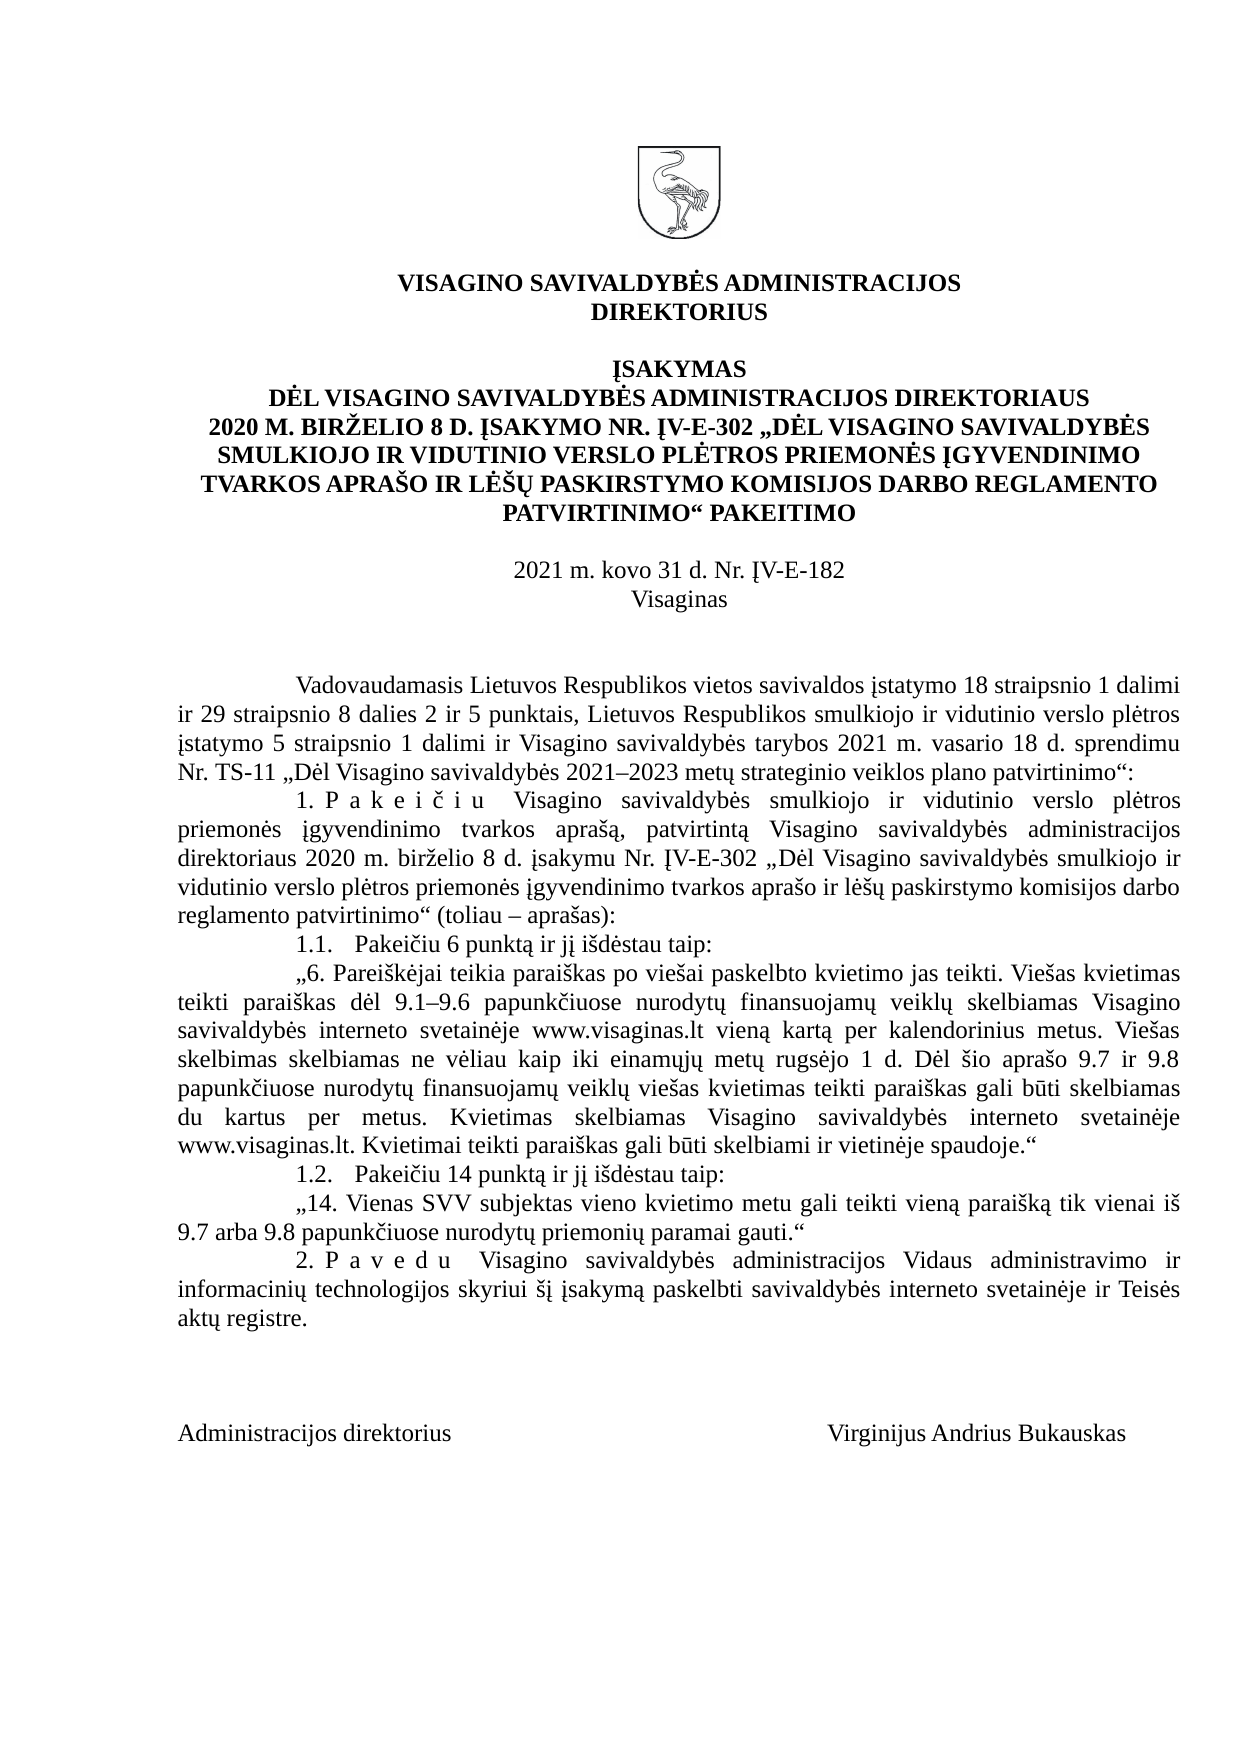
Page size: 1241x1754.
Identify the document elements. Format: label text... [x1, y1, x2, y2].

text 2020 m. birželio 8 d. įsakymO nr. įv-e-302 „DĖL VISAGINO SAVIVALDYBĖS SMULKIOJO IR VIDUTINIO VERSLO PLĖTROS PRIEMONĖS ĮGYVENDINIMO TVARKOS APRAŠO ir lėšų paskirstymo komisijos darbo reglamento patvirtinimo“ PAKEITIMO [177, 412, 1181, 527]
text direktorius [177, 297, 1181, 325]
text 2021 m. kovo 31 d. Nr. ĮV-E-182 [177, 555, 1181, 584]
text 1.1. Pakeičiu 6 punktą ir jį išdėstau taip: [177, 929, 1181, 958]
text Administracijos direktorius Virginijus Andrius Bukauskas [177, 1418, 1181, 1447]
text visagino savivaldybės administracijos [177, 268, 1181, 297]
text DĖL visagino savivaldybės administracijos direktoriaus [177, 383, 1181, 412]
text „6. Pareiškėjai teikia paraiškas po viešai paskelbto kvietimo jas teikti. Viešas kvietimas teikti paraiškas dėl 9.1–9.6 papunkčiuose nurodytų finansuojamų veiklų skelbiamas Visagino savivaldybės interneto svetainėje www.visaginas.lt vieną kartą per kalendorinius metus. Viešas skelbimas skelbiamas ne vėliau kaip iki einamųjų metų rugsėjo 1 d. Dėl šio aprašo 9.7 ir 9.8 papunkčiuose nurodytų finansuojamų veiklų viešas kvietimas teikti paraiškas gali būti skelbiamas du kartus per metus. Kvietimas skelbiamas Visagino savivaldybės interneto svetainėje www.visaginas.lt. Kvietimai teikti paraiškas gali būti skelbiami ir vietinėje spaudoje.“ [177, 958, 1181, 1159]
text 1. Pakeičiu Visagino savivaldybės smulkiojo ir vidutinio verslo plėtros priemonės įgyvendinimo tvarkos aprašą, patvirtintą Visagino savivaldybės administracijos direktoriaus 2020 m. birželio 8 d. įsakymu Nr. ĮV-E-302 „Dėl Visagino savivaldybės smulkiojo ir vidutinio verslo plėtros priemonės įgyvendinimo tvarkos aprašo ir lėšų paskirstymo komisijos darbo reglamento patvirtinimo“ (toliau – aprašas): [177, 785, 1181, 929]
text „14. Vienas SVV subjektas vieno kvietimo metu gali teikti vieną paraišką tik vienai iš 9.7 arba 9.8 papunkčiuose nurodytų priemonių paramai gauti.“ [177, 1188, 1181, 1245]
text įsakymas [177, 354, 1181, 383]
text Visaginas [177, 584, 1181, 613]
text Vadovaudamasis Lietuvos Respublikos vietos savivaldos įstatymo 18 straipsnio 1 dalimi ir 29 straipsnio 8 dalies 2 ir 5 punktais, Lietuvos Respublikos smulkiojo ir vidutinio verslo plėtros įstatymo 5 straipsnio 1 dalimi ir Visagino savivaldybės tarybos 2021 m. vasario 18 d. sprendimu Nr. TS-11 „Dėl Visagino savivaldybės 2021–2023 metų strateginio veiklos plano patvirtinimo“: [177, 670, 1181, 785]
text 1.2. Pakeičiu 14 punktą ir jį išdėstau taip: [177, 1159, 1181, 1188]
text 2. Pavedu Visagino savivaldybės administracijos Vidaus administravimo ir informacinių technologijos skyriui šį įsakymą paskelbti savivaldybės interneto svetainėje ir Teisės aktų registre. [177, 1245, 1181, 1332]
